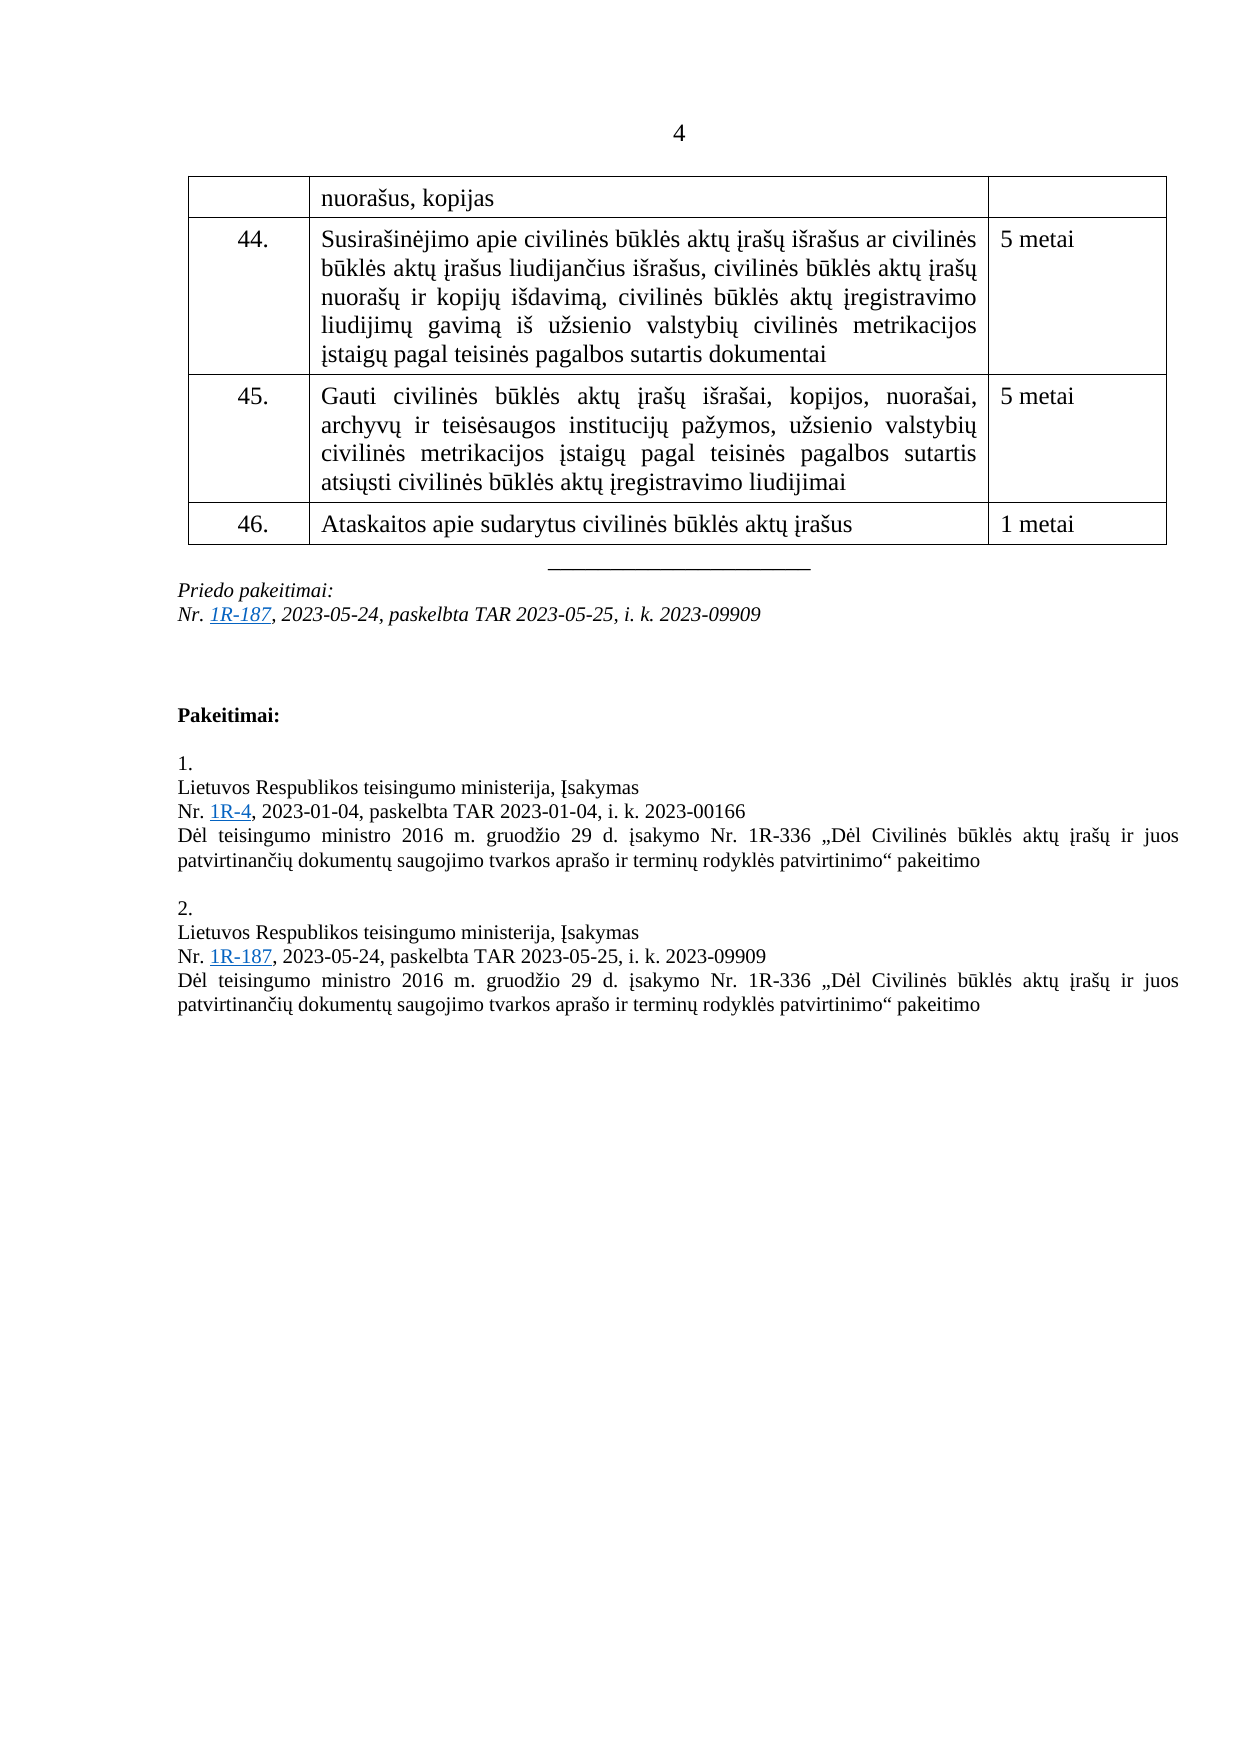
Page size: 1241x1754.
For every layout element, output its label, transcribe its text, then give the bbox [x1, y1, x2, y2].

table_cell Susirašinėjimo apie civilinės būklės aktų įrašų išrašus ar civilinės būklės aktų įrašus liudijančius išrašus, civilinės būklės aktų įrašų nuorašų ir kopijų išdavimą, civilinės būklės aktų įregistravimo liudijimų gavimą iš užsienio valstybių civilinės metrikacijos įstaigų pagal teisinės pagalbos sutartis dokumentai [310, 218, 988, 374]
text Nr. 1R-4, 2023-01-04, paskelbta TAR 2023-01-04, i. k. 2023-00166 [177, 799, 1181, 823]
text Lietuvos Respublikos teisingumo ministerija, Įsakymas [177, 775, 1181, 799]
table_cell [189, 177, 309, 217]
text 2. [177, 896, 1181, 920]
table_cell nuorašus, kopijas [310, 177, 988, 217]
table_cell 1 metai [989, 503, 1166, 543]
table_cell [989, 177, 1166, 217]
table_cell 46. [189, 503, 309, 543]
text Nr. 1R-187, 2023-05-24, paskelbta TAR 2023-05-25, i. k. 2023-09909 [177, 602, 1181, 626]
text Lietuvos Respublikos teisingumo ministerija, Įsakymas [177, 920, 1181, 944]
text 1. [177, 751, 1181, 775]
table_cell 5 metai [989, 218, 1166, 374]
table_cell 44. [189, 218, 309, 374]
text Pakeitimai: [177, 703, 1181, 727]
text Priedo pakeitimai: [177, 578, 1181, 602]
text Nr. 1R-187, 2023-05-24, paskelbta TAR 2023-05-25, i. k. 2023-09909 [177, 944, 1181, 968]
text Dėl teisingumo ministro 2016 m. gruodžio 29 d. įsakymo Nr. 1R-336 „Dėl Civilinės būklės aktų įrašų ir juos patvirtinančių dokumentų saugojimo tvarkos aprašo ir terminų rodyklės patvirtinimo“ pakeitimo [177, 968, 1181, 1016]
text _____________________ [177, 544, 1181, 573]
table_cell Ataskaitos apie sudarytus civilinės būklės aktų įrašus [310, 503, 988, 543]
table_cell 45. [189, 375, 309, 502]
table_cell Gauti civilinės būklės aktų įrašų išrašai, kopijos, nuorašai, archyvų ir teisėsaugos institucijų pažymos, užsienio valstybių civilinės metrikacijos įstaigų pagal teisinės pagalbos sutartis atsiųsti civilinės būklės aktų įregistravimo liudijimai [310, 375, 988, 502]
table_cell 5 metai [989, 375, 1166, 502]
text Dėl teisingumo ministro 2016 m. gruodžio 29 d. įsakymo Nr. 1R-336 „Dėl Civilinės būklės aktų įrašų ir juos patvirtinančių dokumentų saugojimo tvarkos aprašo ir terminų rodyklės patvirtinimo“ pakeitimo [177, 823, 1181, 872]
